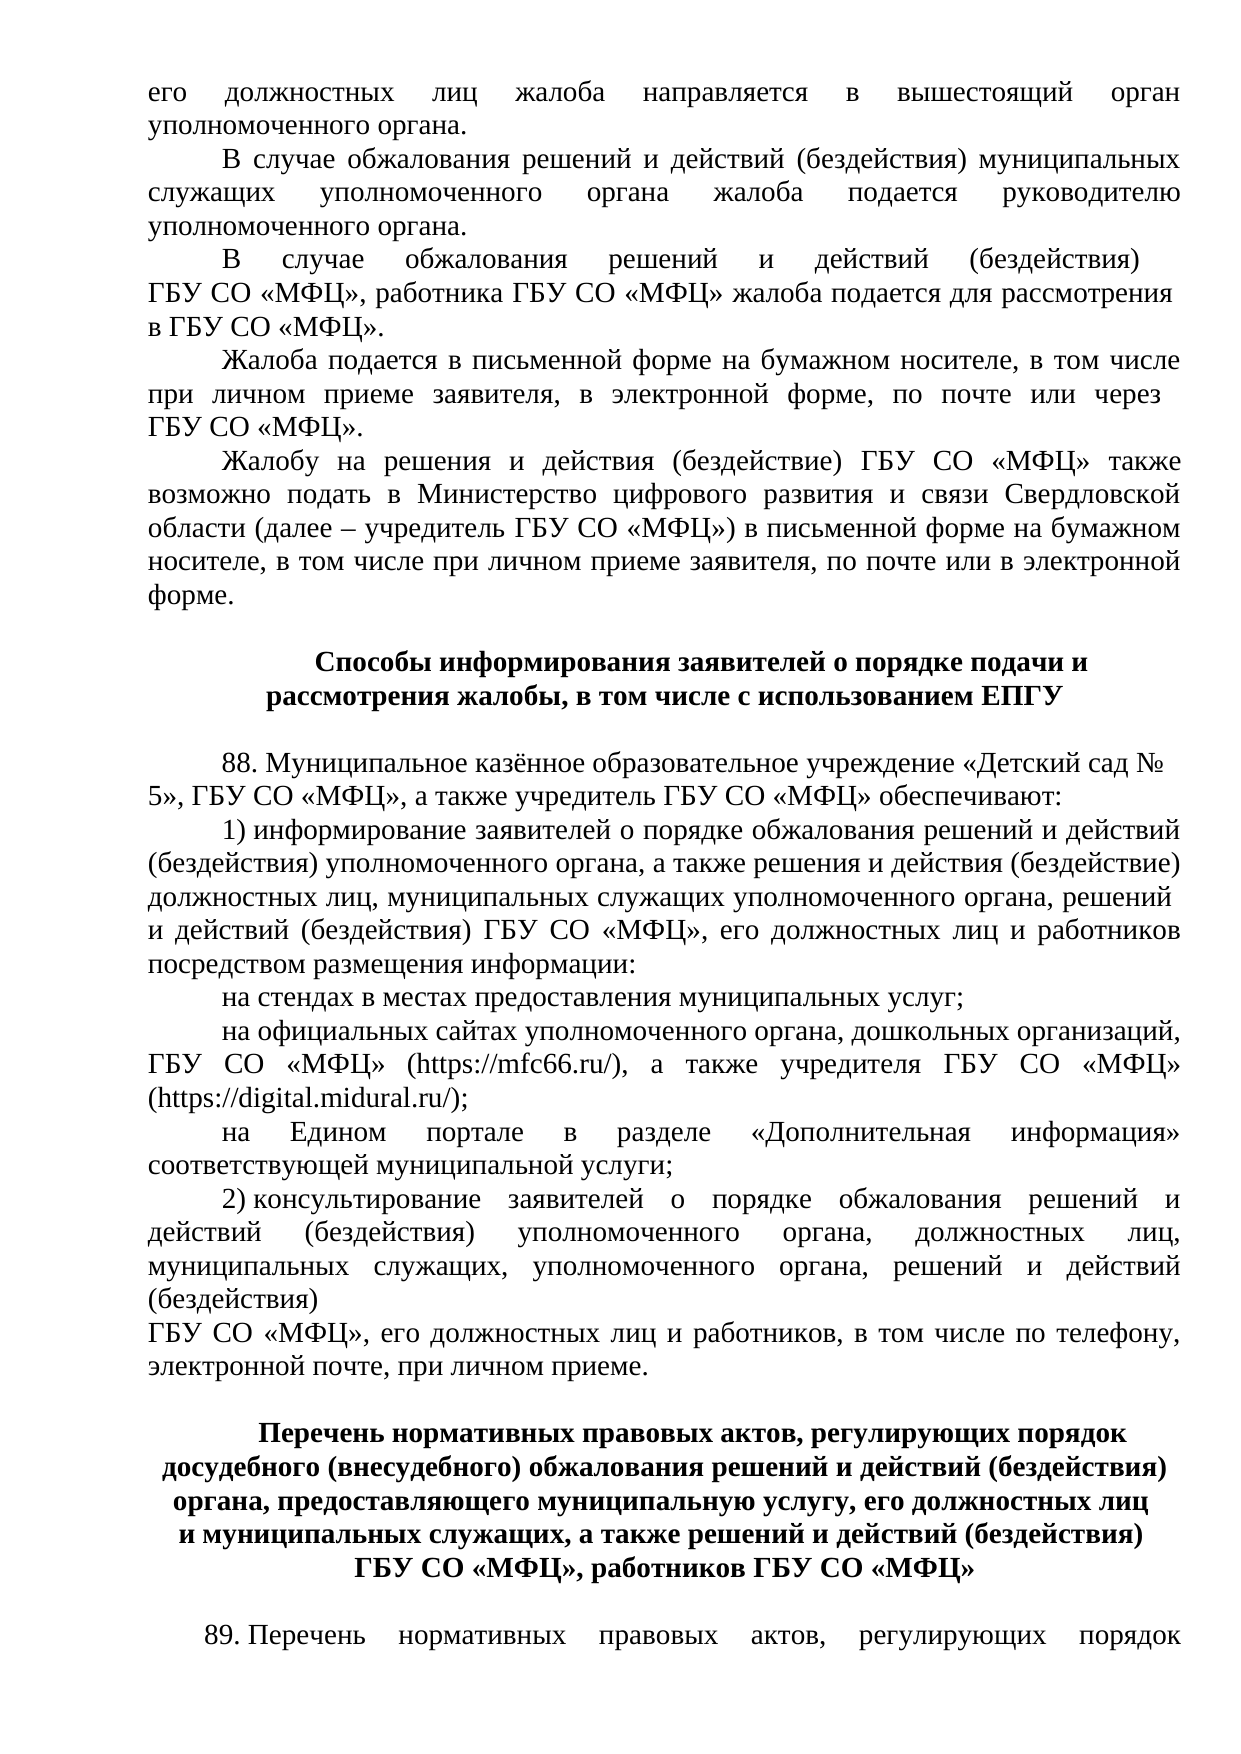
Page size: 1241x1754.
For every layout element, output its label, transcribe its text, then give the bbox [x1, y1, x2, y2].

text Жалобу на решения и действия (бездействие) ГБУ СО «МФЦ» также возможно подать в Министерство цифрового развития и связи Свердловской области (далее – учредитель ГБУ СО «МФЦ») в письменной форме на бумажном носителе, в том числе при личном приеме заявителя, по почте или в электронной форме. [148, 443, 1181, 611]
text В случае обжалования решений и действий (бездействия) ГБУ СО «МФЦ», работника ГБУ СО «МФЦ» жалоба подается для рассмотрения в ГБУ СО «МФЦ». [148, 242, 1181, 342]
text на Едином портале в разделе «Дополнительная информация» соответствующей муниципальной услуги; [148, 1114, 1181, 1181]
text на официальных сайтах уполномоченного органа, дошкольных организаций, ГБУ СО «МФЦ» (https://mfc66.ru/), а также учредителя ГБУ СО «МФЦ» (https://digital.midural.ru/); [148, 1013, 1181, 1114]
text 1) информирование заявителей о порядке обжалования решений и действий (бездействия) уполномоченного органа, а также решения и действия (бездействие) должностных лиц, муниципальных служащих уполномоченного органа, решений и действий (бездействия) ГБУ СО «МФЦ», его должностных лиц и работников посредством размещения информации: [148, 812, 1181, 979]
text его должностных лиц жалоба направляется в вышестоящий орган уполномоченного органа. [148, 74, 1181, 141]
text 88. Муниципальное казённое образовательное учреждение «Детский сад № 5», ГБУ СО «МФЦ», а также учредитель ГБУ СО «МФЦ» обеспечивают: [148, 745, 1181, 812]
text Жалоба подается в письменной форме на бумажном носителе, в том числе при личном приеме заявителя, в электронной форме, по почте или через ГБУ СО «МФЦ». [148, 342, 1181, 443]
text В случае обжалования решений и действий (бездействия) муниципальных служащих уполномоченного органа жалоба подается руководителю уполномоченного органа. [148, 141, 1181, 242]
text Перечень нормативных правовых актов, регулирующих порядок досудебного (внесудебного) обжалования решений и действий (бездействия) органа, предоставляющего муниципальную услугу, его должностных лиц и муниципальных служащих, а также решений и действий (бездействия) ГБУ СО «МФЦ», работников ГБУ СО «МФЦ» [148, 1416, 1181, 1583]
text 2) консультирование заявителей о порядке обжалования решений и действий (бездействия) уполномоченного органа, должностных лиц, муниципальных служащих, уполномоченного органа, решений и действий (бездействия) ГБУ СО «МФЦ», его должностных лиц и работников, в том числе по телефону, электронной почте, при личном приеме. [148, 1181, 1181, 1382]
text Способы информирования заявителей о порядке подачи и рассмотрения жалобы, в том числе с использованием ЕПГУ [148, 644, 1181, 711]
text на стендах в местах предоставления муниципальных услуг; [148, 979, 1181, 1013]
text 89. Перечень нормативных правовых актов, регулирующих порядок [148, 1617, 1181, 1650]
